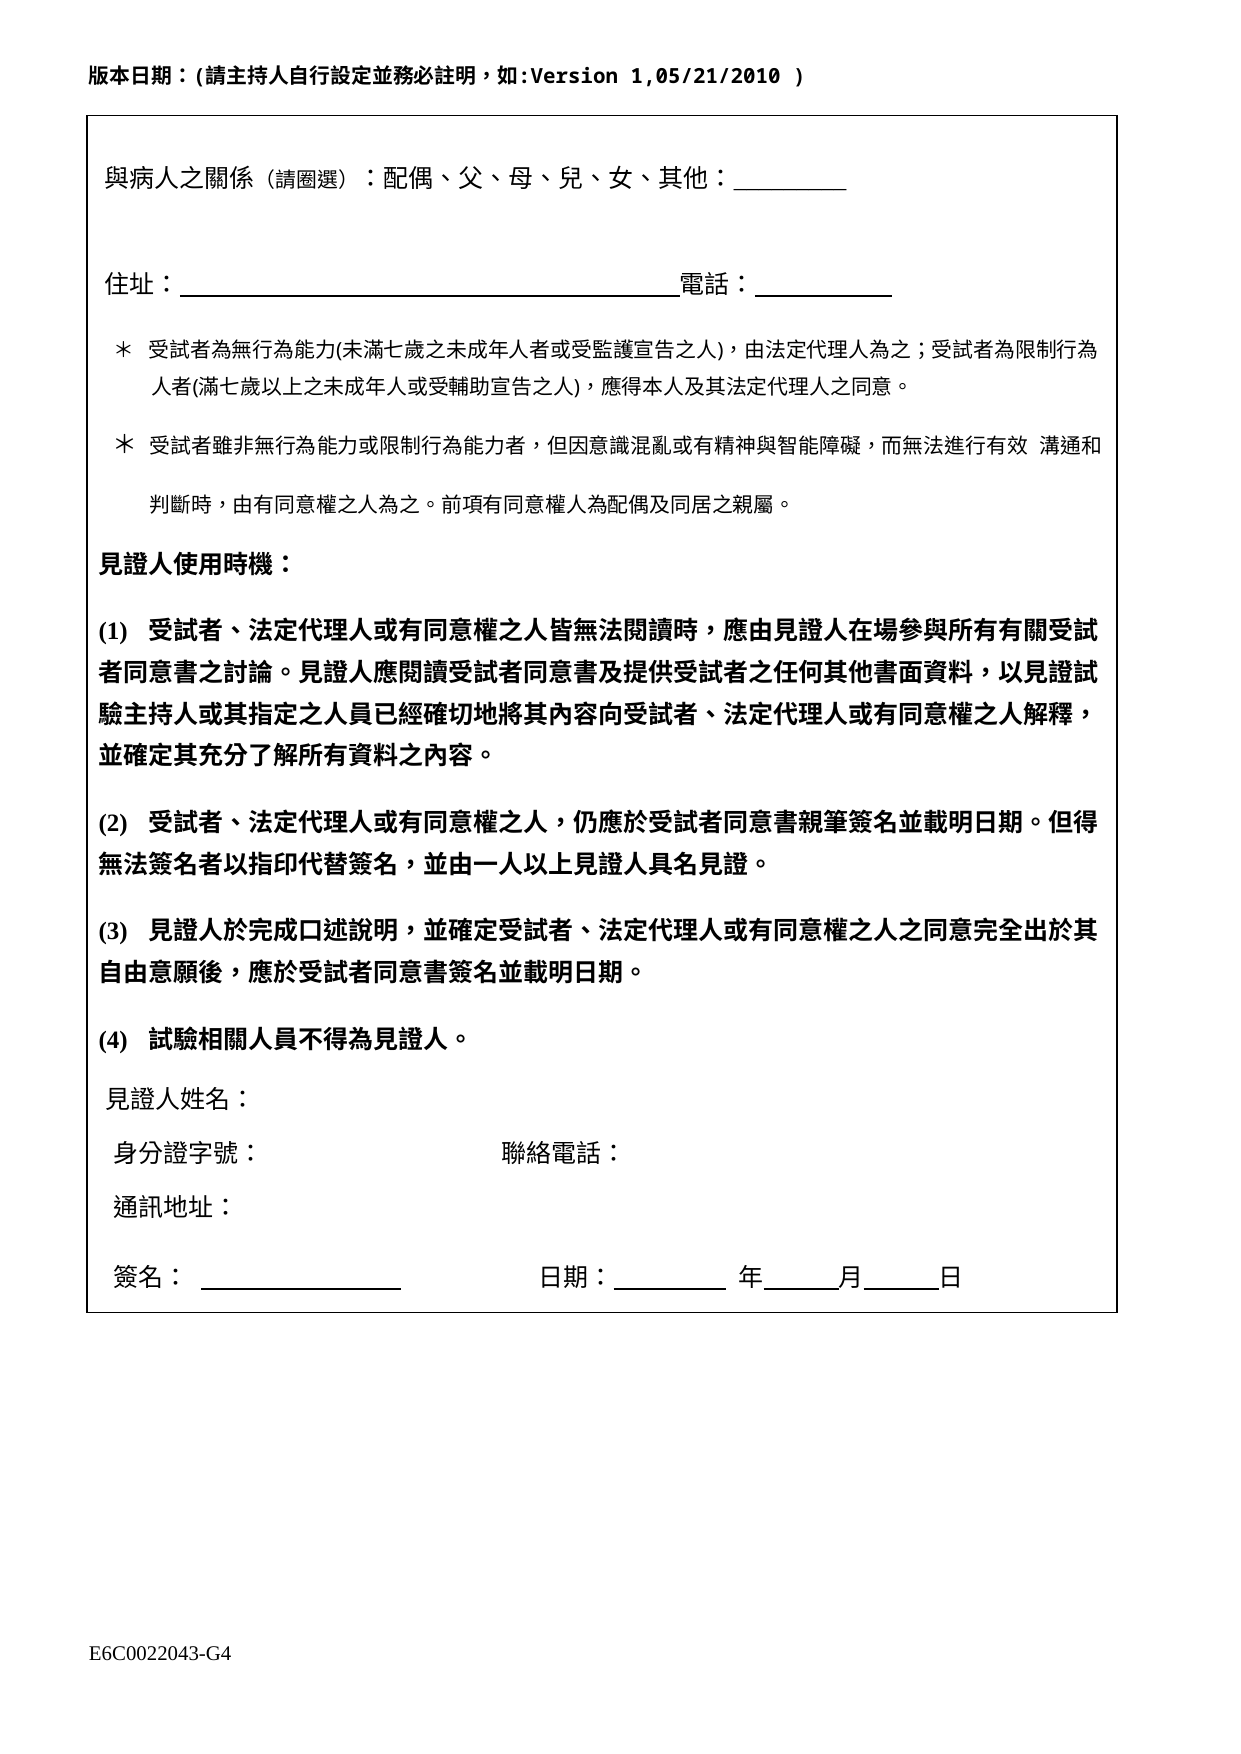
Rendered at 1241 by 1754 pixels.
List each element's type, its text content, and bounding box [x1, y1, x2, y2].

table_cell 與病人之關係（請圈選）：配偶、父、母、兒、女、其他：_________ 住址： 電話： 受試者為無行為能力(未滿七歲之未成年人者或受監護宣告之人)，由法定代理人為之；受試者為限制行為 人者(滿七歲以上之未成年人或受輔助宣告之人)，應得本人及其法定代理人之同意。 受試者雖非無行為能力或限制行為能力者，但因意識混亂或有精神與智能障礙，而無法進行有效 溝通和判斷時，由有同意權之人為之。前項有同意權人為配偶及同居之親屬。 見證人使用時機： 受試者、法定代理人或有同意權之人皆無法閱讀時，應由見證人在場參與所有有關受試者同意書之討論。見證人應閱讀受試者同意書及提供受試者之任何其他書面資料，以見證試驗主持人或其指定之人員已經確切地將其內容向受試者、法定代理人或有同意權之人解釋，並確定其充分了解所有資料之內容。 受試者、法定代理人或有同意權之人，仍應於受試者同意書親筆簽名並載明日期。但得無法簽名者以指印代替簽名，並由一人以上見證人具名見證。 見證人於完成口述說明，並確定受試者、法定代理人或有同意權之人之同意完全出於其自由意願後，應於受試者同意書簽名並載明日期。 試驗相關人員不得為見證人。 見證人姓名： 身分證字號： 聯絡電話： 通訊地址： 簽名： 日期： 年 月 日 [88, 116, 1116, 1312]
